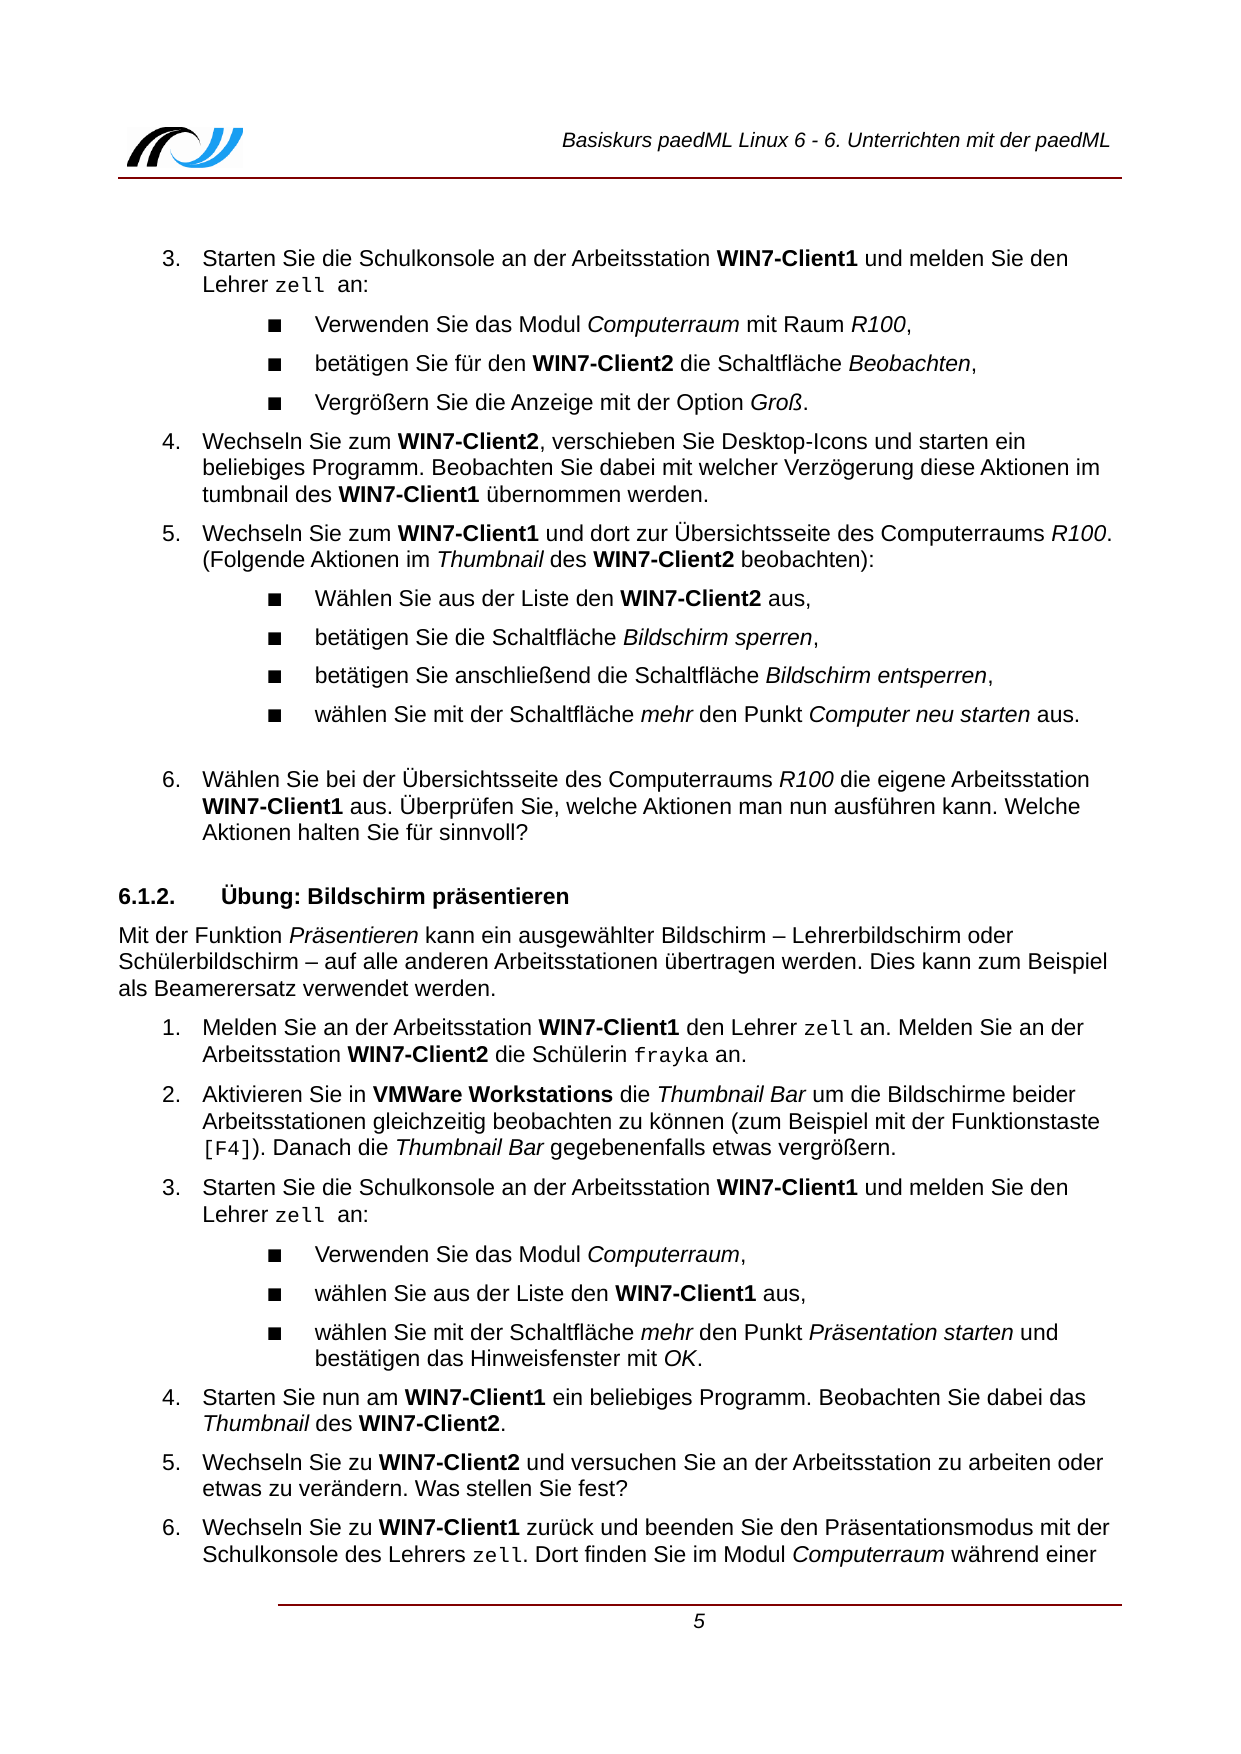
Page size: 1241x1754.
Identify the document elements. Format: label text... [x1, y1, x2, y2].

list Wählen Sie aus der Liste den WIN7-Client2 aus, [268, 585, 1122, 611]
list Vergrößern Sie die Anzeige mit der Option Groß. [268, 389, 1122, 415]
subtitle Übung: Bildschirm präsentieren [118, 883, 1122, 909]
list Wechseln Sie zu WIN7-Client2 und versuchen Sie an der Arbeitsstation zu arbeiten oder etwas zu verändern. Was stellen Sie fest? [156, 1449, 1122, 1502]
list betätigen Sie die Schaltfläche Bildschirm sperren, [268, 623, 1122, 650]
list Aktivieren Sie in VMWare Workstations die Thumbnail Bar um die Bildschirme beider Arbeitsstationen gleichzeitig beobachten zu können (zum Beispiel mit der Funktionstaste [F4]). Danach die Thumbnail Bar gegebenenfalls etwas vergrößern. [156, 1081, 1122, 1162]
list betätigen Sie für den WIN7-Client2 die Schaltfläche Beobachten, [268, 350, 1122, 377]
list Wechseln Sie zu WIN7-Client1 zurück und beenden Sie den Präsentationsmodus mit der Schulkonsole des Lehrers zell. Dort finden Sie im Modul Computerraum während einer [156, 1514, 1122, 1568]
list wählen Sie aus der Liste den WIN7-Client1 aus, [268, 1280, 1122, 1306]
list Starten Sie nun am WIN7-Client1 ein beliebiges Programm. Beobachten Sie dabei das Thumbnail des WIN7-Client2. [156, 1384, 1122, 1436]
list Starten Sie die Schulkonsole an der Arbeitsstation WIN7-Client1 und melden Sie den Lehrer zell an: [156, 245, 1122, 299]
list Wechseln Sie zum WIN7-Client1 und dort zur Übersichtsseite des Computerraums R100. (Folgende Aktionen im Thumbnail des WIN7-Client2 beobachten): [156, 519, 1122, 572]
list Melden Sie an der Arbeitsstation WIN7-Client1 den Lehrer zell an. Melden Sie an der Arbeitsstation WIN7-Client2 die Schülerin frayka an. [156, 1013, 1122, 1069]
list wählen Sie mit der Schaltfläche mehr den Punkt Computer neu starten aus. [268, 701, 1122, 754]
list wählen Sie mit der Schaltfläche mehr den Punkt Präsentation starten und bestätigen das Hinweisfenster mit OK. [268, 1318, 1122, 1371]
text Mit der Funktion Präsentieren kann ein ausgewählter Bildschirm – Lehrerbildschirm oder Schülerbildschirm – auf alle anderen Arbeitsstationen übertragen werden. Dies kann zum Beispiel als Beamerersatz verwendet werden. [118, 922, 1122, 1001]
list Starten Sie die Schulkonsole an der Arbeitsstation WIN7-Client1 und melden Sie den Lehrer zell an: [156, 1174, 1122, 1228]
list betätigen Sie anschließend die Schaltfläche Bildschirm entsperren, [268, 662, 1122, 689]
list Wählen Sie bei der Übersichtsseite des Computerraums R100 die eigene Arbeitsstation WIN7-Client1 aus. Überprüfen Sie, welche Aktionen man nun ausführen kann. Welche Aktionen halten Sie für sinnvoll? [156, 766, 1122, 846]
list Verwenden Sie das Modul Computerraum mit Raum R100, [268, 311, 1122, 338]
picture [127, 127, 243, 168]
list Verwenden Sie das Modul Computerraum, [268, 1241, 1122, 1267]
list Wechseln Sie zum WIN7-Client2, verschieben Sie Desktop-Icons und starten ein beliebiges Programm. Beobachten Sie dabei mit welcher Verzögerung diese Aktionen im tumbnail des WIN7-Client1 übernommen werden. [156, 428, 1122, 507]
